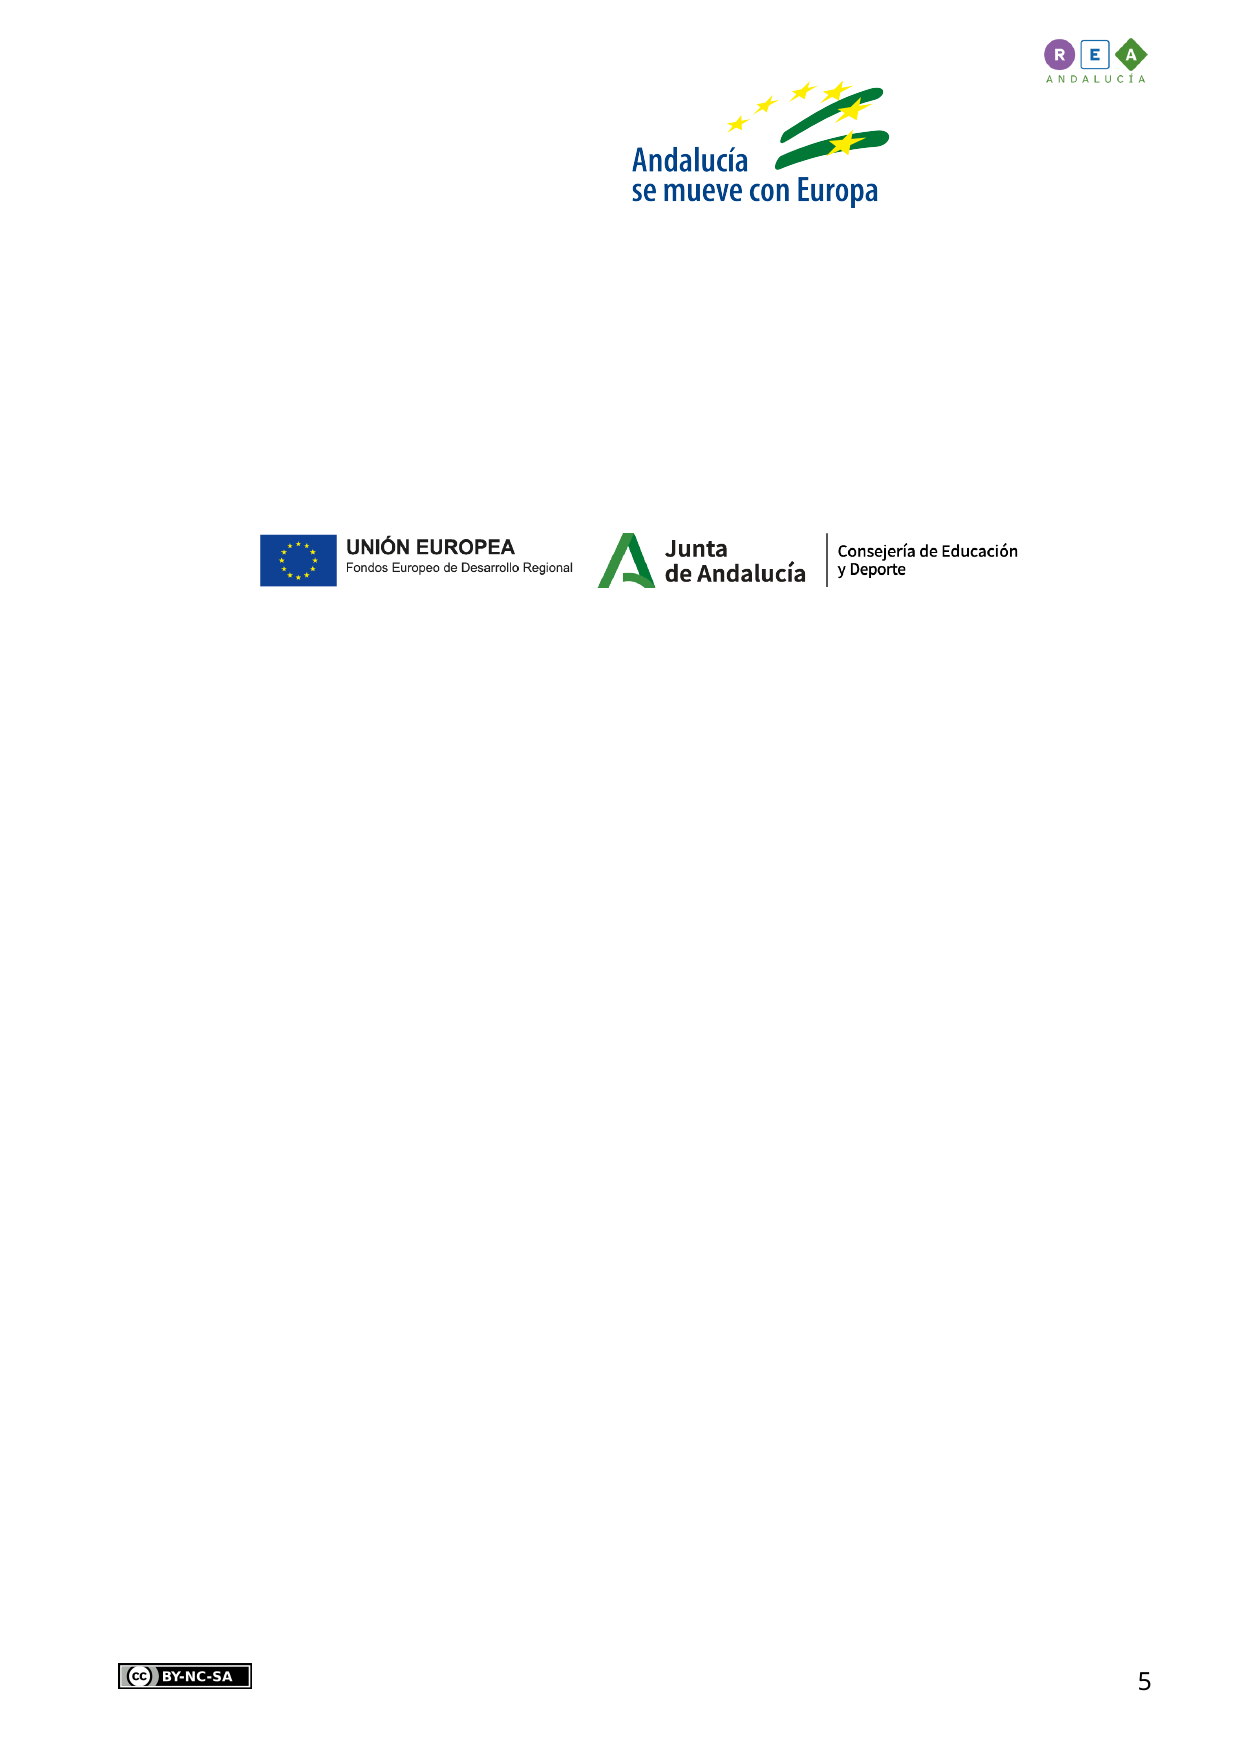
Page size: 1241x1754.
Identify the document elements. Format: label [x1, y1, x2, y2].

picture [632, 81, 892, 208]
picture [118, 1663, 536, 1698]
picture [239, 516, 1031, 607]
picture [1039, 33, 1152, 88]
